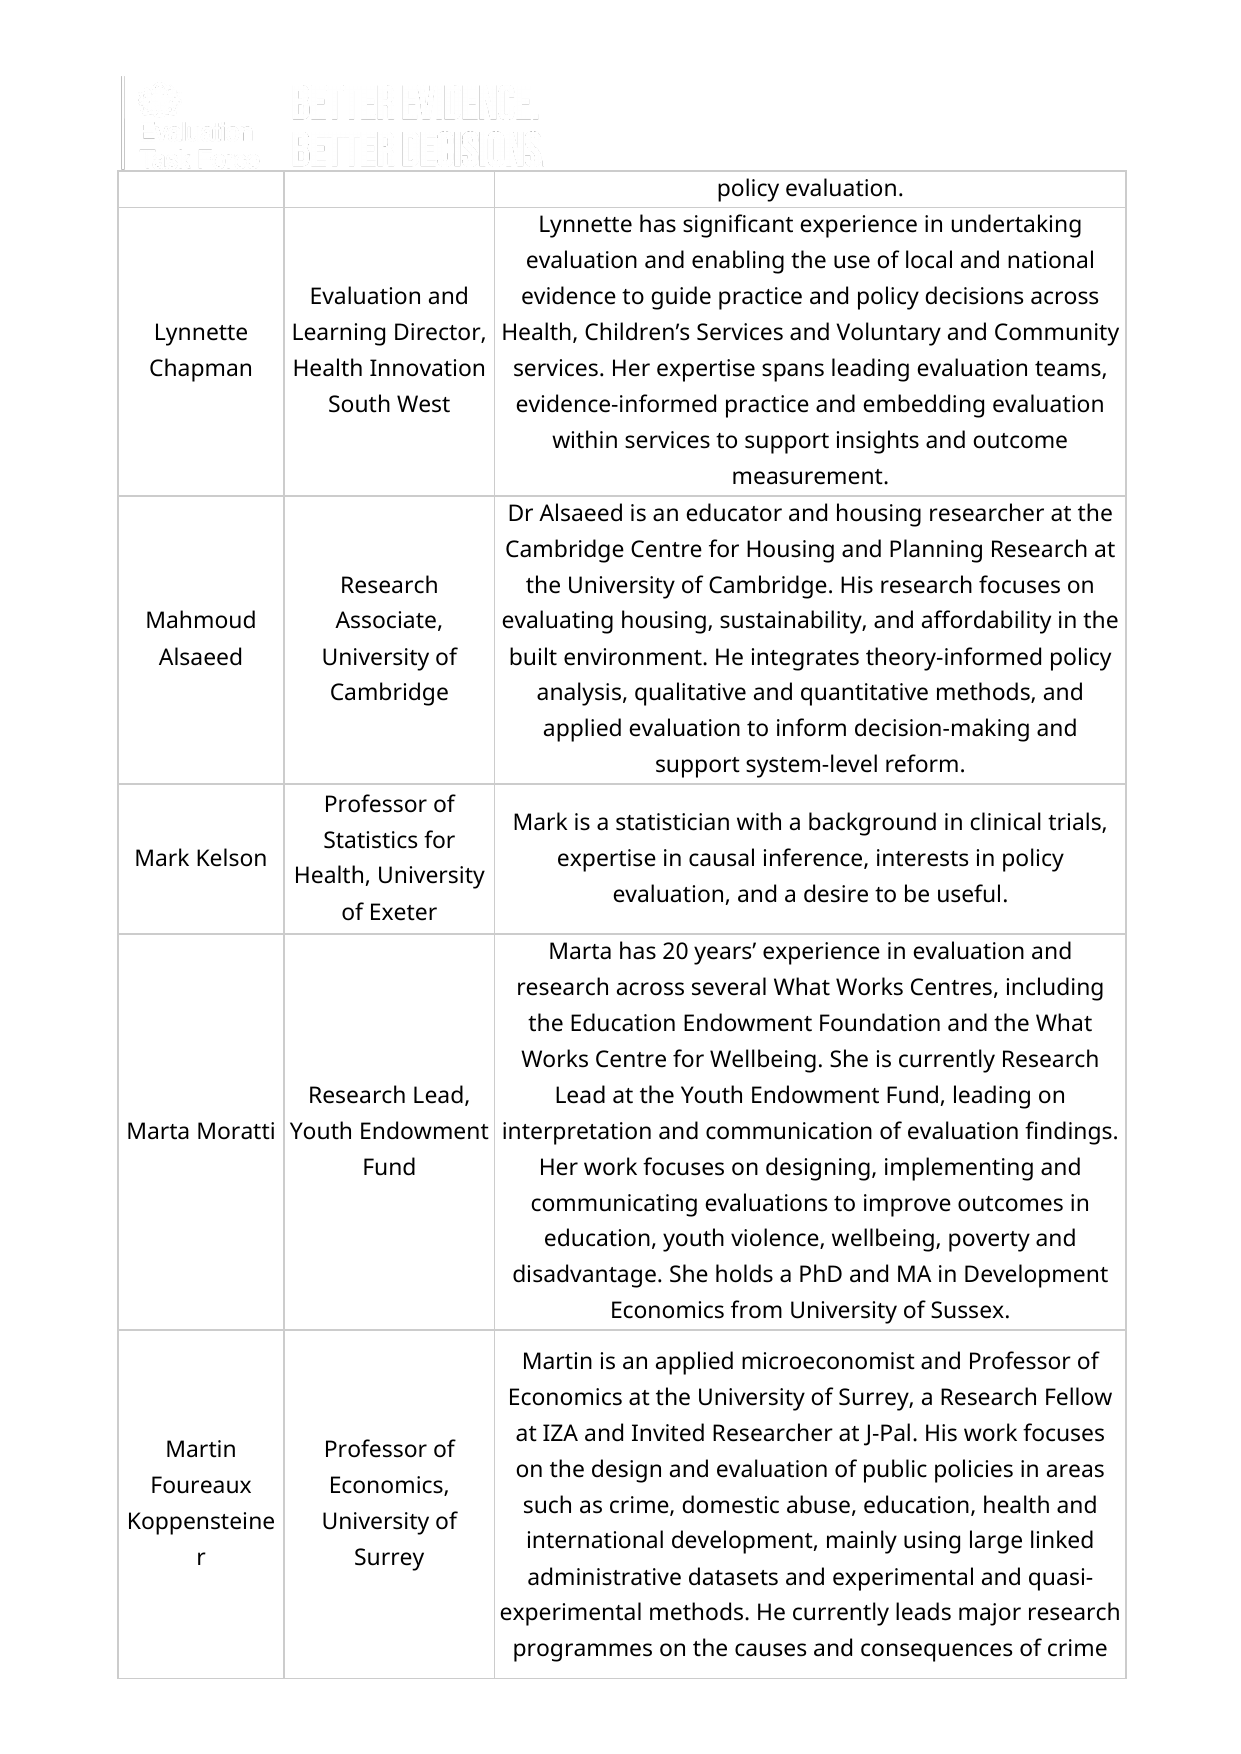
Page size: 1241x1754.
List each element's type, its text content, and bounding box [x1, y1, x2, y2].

table_cell policy evaluation. [495, 172, 1125, 207]
table_cell Martin is an applied microeconomist and Professor of Economics at the University of Surrey, a Research Fellow at IZA and Invited Researcher at J-Pal. His work focuses on the design and evaluation of public policies in areas such as crime, domestic abuse, education, health and international development, mainly using large linked administrative datasets and experimental and quasi-experimental methods. He currently leads major research programmes on the causes and consequences of crime [495, 1331, 1125, 1677]
table_cell Marta has 20 years’ experience in evaluation and research across several What Works Centres, including the Education Endowment Foundation and the What Works Centre for Wellbeing. She is currently Research Lead at the Youth Endowment Fund, leading on interpretation and communication of evaluation findings. Her work focuses on designing, implementing and communicating evaluations to improve outcomes in education, youth violence, wellbeing, poverty and disadvantage. She holds a PhD and MA in Development Economics from University of Sussex. [495, 935, 1125, 1329]
table_cell Research Lead, Youth Endowment Fund [285, 935, 494, 1329]
table_cell Lynnette Chapman [119, 208, 283, 495]
table_cell Evaluation and Learning Director, Health Innovation South West [285, 208, 494, 495]
table_cell Professor of Economics, University of Surrey [285, 1331, 494, 1677]
table_cell Mark is a statistician with a background in clinical trials, expertise in causal inference, interests in policy evaluation, and a desire to be useful. [495, 785, 1125, 933]
table_cell Lynnette has significant experience in undertaking evaluation and enabling the use of local and national evidence to guide practice and policy decisions across Health, Children’s Services and Voluntary and Community services. Her expertise spans leading evaluation teams, evidence-informed practice and embedding evaluation within services to support insights and outcome measurement. [495, 208, 1125, 495]
table_cell Mahmoud Alsaeed [119, 497, 283, 783]
table_cell Research Associate, University of Cambridge [285, 497, 494, 783]
table_cell [119, 172, 283, 207]
table_cell Dr Alsaeed is an educator and housing researcher at the Cambridge Centre for Housing and Planning Research at the University of Cambridge. His research focuses on evaluating housing, sustainability, and affordability in the built environment. He integrates theory-informed policy analysis, qualitative and quantitative methods, and applied evaluation to inform decision-making and support system-level reform. [495, 497, 1125, 783]
table_cell Martin Foureaux Koppensteiner [119, 1331, 283, 1677]
table_cell Mark Kelson [119, 785, 283, 933]
table_cell Professor of Statistics for Health, University of Exeter [285, 785, 494, 933]
table_cell [285, 172, 494, 207]
table_cell Marta Moratti [119, 935, 283, 1329]
